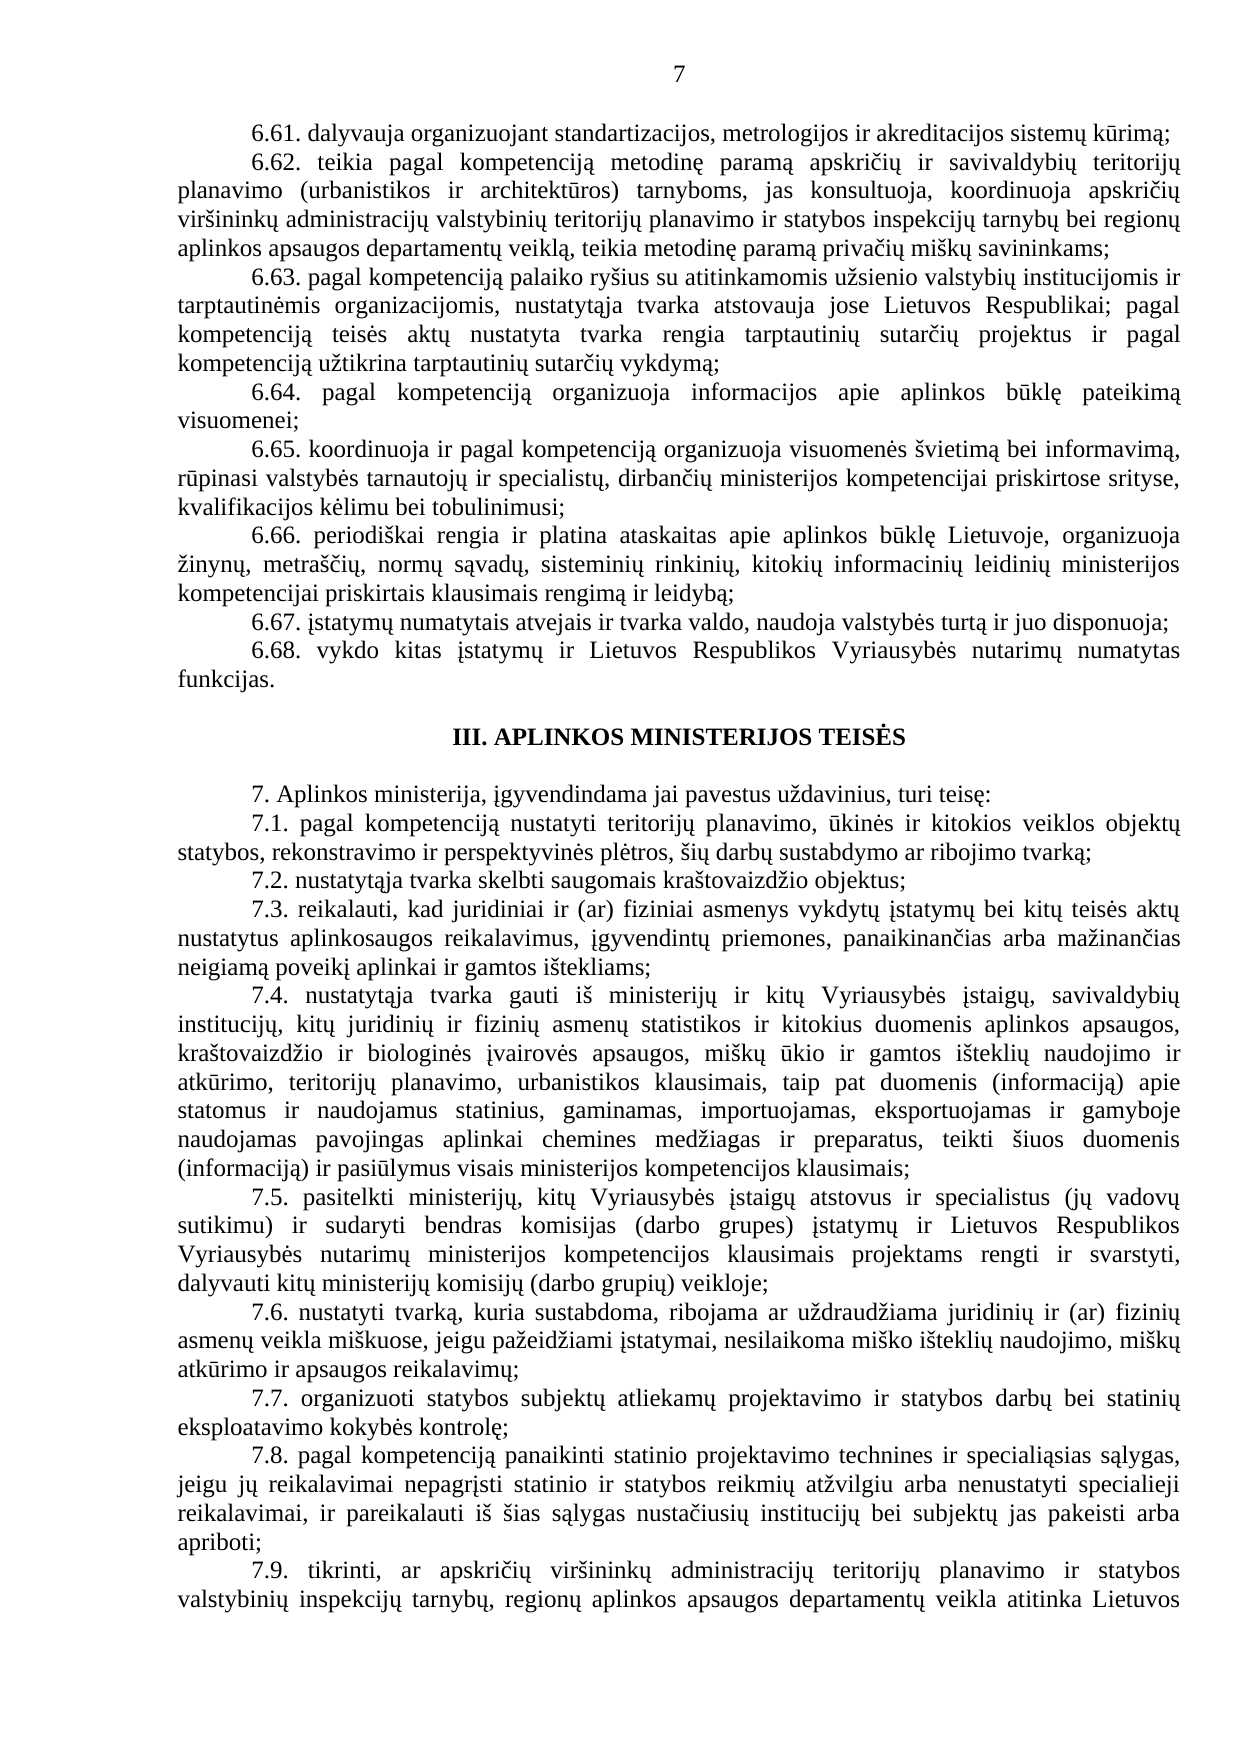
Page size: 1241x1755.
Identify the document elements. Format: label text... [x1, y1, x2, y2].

text 7.5. pasitelkti ministerijų, kitų Vyriausybės įstaigų atstovus ir specialistus (jų vadovų sutikimu) ir sudaryti bendras komisijas (darbo grupes) įstatymų ir Lietuvos Respublikos Vyriausybės nutarimų ministerijos kompetencijos klausimais projektams rengti ir svarstyti, dalyvauti kitų ministerijų komisijų (darbo grupių) veikloje; [177, 1182, 1181, 1297]
text III. APLINKOS MINISTERIJOS TEISĖS [177, 722, 1181, 751]
text 6.61. dalyvauja organizuojant standartizacijos, metrologijos ir akreditacijos sistemų kūrimą; [177, 118, 1181, 147]
text 6.68. vykdo kitas įstatymų ir Lietuvos Respublikos Vyriausybės nutarimų numatytas funkcijas. [177, 636, 1181, 693]
text 7.6. nustatyti tvarką, kuria sustabdoma, ribojama ar uždraudžiama juridinių ir (ar) fizinių asmenų veikla miškuose, jeigu pažeidžiami įstatymai, nesilaikoma miško išteklių naudojimo, miškų atkūrimo ir apsaugos reikalavimų; [177, 1297, 1181, 1383]
text 6.67. įstatymų numatytais atvejais ir tvarka valdo, naudoja valstybės turtą ir juo disponuoja; [177, 607, 1181, 636]
text 7.2. nustatytąja tvarka skelbti saugomais kraštovaizdžio objektus; [177, 866, 1181, 894]
text 7.1. pagal kompetenciją nustatyti teritorijų planavimo, ūkinės ir kitokios veiklos objektų statybos, rekonstravimo ir perspektyvinės plėtros, šių darbų sustabdymo ar ribojimo tvarką; [177, 808, 1181, 866]
text 6.62. teikia pagal kompetenciją metodinę paramą apskričių ir savivaldybių teritorijų planavimo (urbanistikos ir architektūros) tarnyboms, jas konsultuoja, koordinuoja apskričių viršininkų administracijų valstybinių teritorijų planavimo ir statybos inspekcijų tarnybų bei regionų aplinkos apsaugos departamentų veiklą, teikia metodinę paramą privačių miškų savininkams; [177, 147, 1181, 262]
text 6.64. pagal kompetenciją organizuoja informacijos apie aplinkos būklę pateikimą visuomenei; [177, 377, 1181, 434]
text 6.63. pagal kompetenciją palaiko ryšius su atitinkamomis užsienio valstybių institucijomis ir tarptautinėmis organizacijomis, nustatytąja tvarka atstovauja jose Lietuvos Respublikai; pagal kompetenciją teisės aktų nustatyta tvarka rengia tarptautinių sutarčių projektus ir pagal kompetenciją užtikrina tarptautinių sutarčių vykdymą; [177, 262, 1181, 377]
text 6.66. periodiškai rengia ir platina ataskaitas apie aplinkos būklę Lietuvoje, organizuoja žinynų, metraščių, normų sąvadų, sisteminių rinkinių, kitokių informacinių leidinių ministerijos kompetencijai priskirtais klausimais rengimą ir leidybą; [177, 521, 1181, 607]
text 7.9. tikrinti, ar apskričių viršininkų administracijų teritorijų planavimo ir statybos valstybinių inspekcijų tarnybų, regionų aplinkos apsaugos departamentų veikla atitinka Lietuvos [177, 1556, 1181, 1613]
text 6.65. koordinuoja ir pagal kompetenciją organizuoja visuomenės švietimą bei informavimą, rūpinasi valstybės tarnautojų ir specialistų, dirbančių ministerijos kompetencijai priskirtose srityse, kvalifikacijos kėlimu bei tobulinimusi; [177, 434, 1181, 521]
text 7.8. pagal kompetenciją panaikinti statinio projektavimo technines ir specialiąsias sąlygas, jeigu jų reikalavimai nepagrįsti statinio ir statybos reikmių atžvilgiu arba nenustatyti specialieji reikalavimai, ir pareikalauti iš šias sąlygas nustačiusių institucijų bei subjektų jas pakeisti arba apriboti; [177, 1441, 1181, 1556]
text 7.4. nustatytąja tvarka gauti iš ministerijų ir kitų Vyriausybės įstaigų, savivaldybių institucijų, kitų juridinių ir fizinių asmenų statistikos ir kitokius duomenis aplinkos apsaugos, kraštovaizdžio ir biologinės įvairovės apsaugos, miškų ūkio ir gamtos išteklių naudojimo ir atkūrimo, teritorijų planavimo, urbanistikos klausimais, taip pat duomenis (informaciją) apie statomus ir naudojamus statinius, gaminamas, importuojamas, eksportuojamas ir gamyboje naudojamas pavojingas aplinkai chemines medžiagas ir preparatus, teikti šiuos duomenis (informaciją) ir pasiūlymus visais ministerijos kompetencijos klausimais; [177, 981, 1181, 1182]
text 7.3. reikalauti, kad juridiniai ir (ar) fiziniai asmenys vykdytų įstatymų bei kitų teisės aktų nustatytus aplinkosaugos reikalavimus, įgyvendintų priemones, panaikinančias arba mažinančias neigiamą poveikį aplinkai ir gamtos ištekliams; [177, 894, 1181, 981]
text 7. Aplinkos ministerija, įgyvendindama jai pavestus uždavinius, turi teisę: [177, 779, 1181, 808]
text 7.7. organizuoti statybos subjektų atliekamų projektavimo ir statybos darbų bei statinių eksploatavimo kokybės kontrolę; [177, 1383, 1181, 1441]
